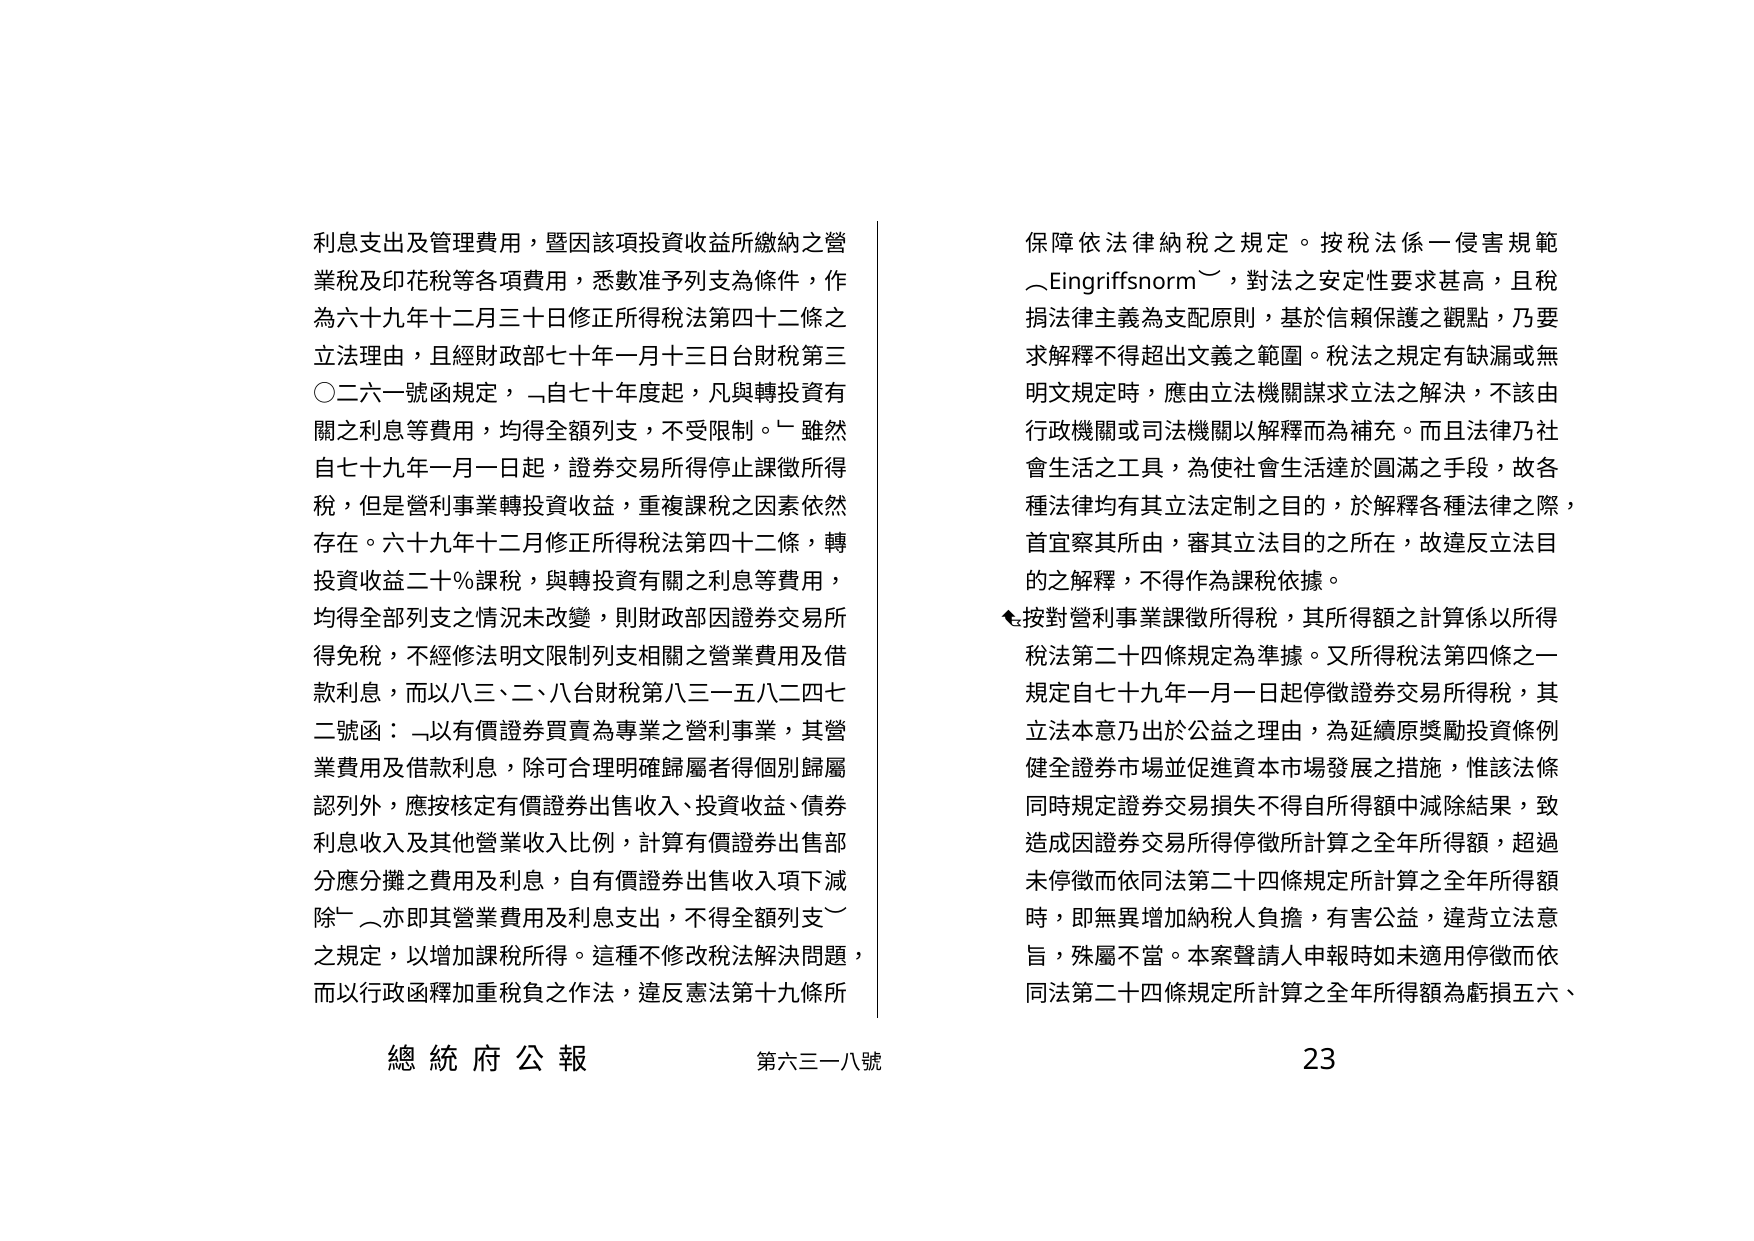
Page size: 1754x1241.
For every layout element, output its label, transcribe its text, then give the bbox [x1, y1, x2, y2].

text 公司轉投資之稅後分配收益，二十％應列入所得額，重複課徵營利事業所得稅之規定，既以轉投資有關之利息支出及管理費用，暨因該項投資收益所繳納之營業稅及印花稅等各項費用，悉數准予列支為條件，作為六十九年十二月三十日修正所得稅法第四十二條之立法理由，且經財政部七十年一月十三日台財稅第三○二六一號函規定，﹁自七十年度起，凡與轉投資有關之利息等費用，均得全額列支，不受限制。﹂雖然自七十九年一月一日起，證券交易所得停止課徵所得稅，但是營利事業轉投資收益，重複課稅之因素依然存在。六十九年十二月修正所得稅法第四十二條，轉投資收益二十％課稅，與轉投資有關之利息等費用，均得全部列支之情況未改變，則財政部因證券交易所得免稅，不經修法明文限制列支相關之營業費用及借款利息，而以八三、二、八台財稅第八三一五八二四七二號函：﹁以有價證券買賣為專業之營利事業，其營業費用及借款利息，除可合理明確歸屬者得個別歸屬認列外，應按核定有價證券出售收入、投資收益、債券利息收入及其他營業收入比例，計算有價證券出售部分應分攤之費用及利息，自有價證券出售收入項下減除﹂︵亦即其營業費用及利息支出，不得全額列支︶之規定，以增加課稅所得。這種不修改稅法解決問題，而以行政函釋加重稅負之作法，違反憲法第十九條所保障依法律納稅之規定。按稅法係一侵害規範︵Eingriffsnorm︶，對法之安定性要求甚高，且稅捐法律主義為支配原則，基於信賴保護之觀點，乃要求解釋不得超出文義之範圍。稅法之規定有缺漏或無明文規定時，應由立法機關謀求立法之解決，不該由行政機關或司法機關以解釋而為補充。而且法律乃社會生活之工具，為使社會生活達於圓滿之手段，故各種法律均有其立法定制之目的，於解釋各種法律之際，首宜察其所由，審其立法目的之所在，故違反立法目的之解釋，不得作為課稅依據。 [1025, 222, 1559, 597]
text 公司轉投資之稅後分配收益，二十％應列入所得額，重複課徵營利事業所得稅之規定，既以轉投資有關之利息支出及管理費用，暨因該項投資收益所繳納之營業稅及印花稅等各項費用，悉數准予列支為條件，作為六十九年十二月三十日修正所得稅法第四十二條之立法理由，且經財政部七十年一月十三日台財稅第三○二六一號函規定，﹁自七十年度起，凡與轉投資有關之利息等費用，均得全額列支，不受限制。﹂雖然自七十九年一月一日起，證券交易所得停止課徵所得稅，但是營利事業轉投資收益，重複課稅之因素依然存在。六十九年十二月修正所得稅法第四十二條，轉投資收益二十％課稅，與轉投資有關之利息等費用，均得全部列支之情況未改變，則財政部因證券交易所得免稅，不經修法明文限制列支相關之營業費用及借款利息，而以八三、二、八台財稅第八三一五八二四七二號函：﹁以有價證券買賣為專業之營利事業，其營業費用及借款利息，除可合理明確歸屬者得個別歸屬認列外，應按核定有價證券出售收入、投資收益、債券利息收入及其他營業收入比例，計算有價證券出售部分應分攤之費用及利息，自有價證券出售收入項下減除﹂︵亦即其營業費用及利息支出，不得全額列支︶之規定，以增加課稅所得。這種不修改稅法解決問題，而以行政函釋加重稅負之作法，違反憲法第十九條所保障依法律納稅之規定。按稅法係一侵害規範︵Eingriffsnorm︶，對法之安定性要求甚高，且稅捐法律主義為支配原則，基於信賴保護之觀點，乃要求解釋不得超出文義之範圍。稅法之規定有缺漏或無明文規定時，應由立法機關謀求立法之解決，不該由行政機關或司法機關以解釋而為補充。而且法律乃社會生活之工具，為使社會生活達於圓滿之手段，故各種法律均有其立法定制之目的，於解釋各種法律之際，首宜察其所由，審其立法目的之所在，故違反立法目的之解釋，不得作為課稅依據。 [313, 222, 847, 1009]
text 按對營利事業課徵所得稅，其所得額之計算係以所得稅法第二十四條規定為準據。又所得稅法第四條之一規定自七十九年一月一日起停徵證券交易所得稅，其立法本意乃出於公益之理由，為延續原獎勵投資條例健全證券市場並促進資本市場發展之措施，惟該法條同時規定證券交易損失不得自所得額中減除結果，致造成因證券交易所得停徵所計算之全年所得額，超過未停徵而依同法第二十四條規定所計算之全年所得額時，即無異增加納稅人負擔，有害公益，違背立法意旨，殊屬不當。本案聲請人申報時如未適用停徵而依同法第二十四條規定所計算之全年所得額為虧損五六、五三一、一八○元，但因予適用同法第四條之一停徵規定，並就證券交易損失不予認定之結果，全年所得額為虧損四一、五八五、八二九元，造成因適用證券交易所得停徵之規定，反而減少全年虧損額達一四、九四五、三五一元，已見不利。詎原處分機關臆測上揭法條立法意旨對出售有價證券者，仍認定應再分攤其費用及利息，竟核定全年所得額為八、八一○、○八四元，遠高於停徵前依規定計算之全年虧損額五六、五三一、一八○元達六五、三四一、二六四元，更造成聲請人不僅未受停徵之利益，反而負擔更重之稅負，顯有違背法意之不當處分。至一再訴願決定機關及原判決均以衡諸所得稅法第四條之一及第二十四條規定意旨，關於營利事業之費用及損失既為應稅收入及免稅收入所共同發生，且營利事業出售證券交易所得已納入免稅範圍，倘免稅相關成本費用歸由應稅項目吸收，則營利事業將雙重獲利，有失立法精神，及以免稅收入與應稅收入如何分攤費用，俾符收入成本費用配合原則，法條無從針對稽徵技術作詳細規定，財政部該函釋所為之解釋符合證券交易所得免納所得稅之立法意旨等語乙節。查所得稅法第四條之一固予停徵證券交易所得，但同時亦對證券交易損失不得減除，已兼顧人民依法納稅上權義之平衡，並無所謂雙重獲益之問題。況如本案聲請人申報證券交易損失者，其因適用停徵規定所計算之全年虧損額反較未適用停徵而依所得稅法第二十四條規定所計算之全年虧損額為少，已屬不當，倘再計算分攤其費用及利息復生擴大證券交易損失，其後再以證券交易損失不得減除，更造成因停徵結果，不但未受實益，反而加深損害之情形，更有不當。一再訴願決定及判決均不否認原告未見其利先受其害之事實，竟僅指陳雙重獲益，殊有誤導之情。 [1001, 597, 1559, 1009]
